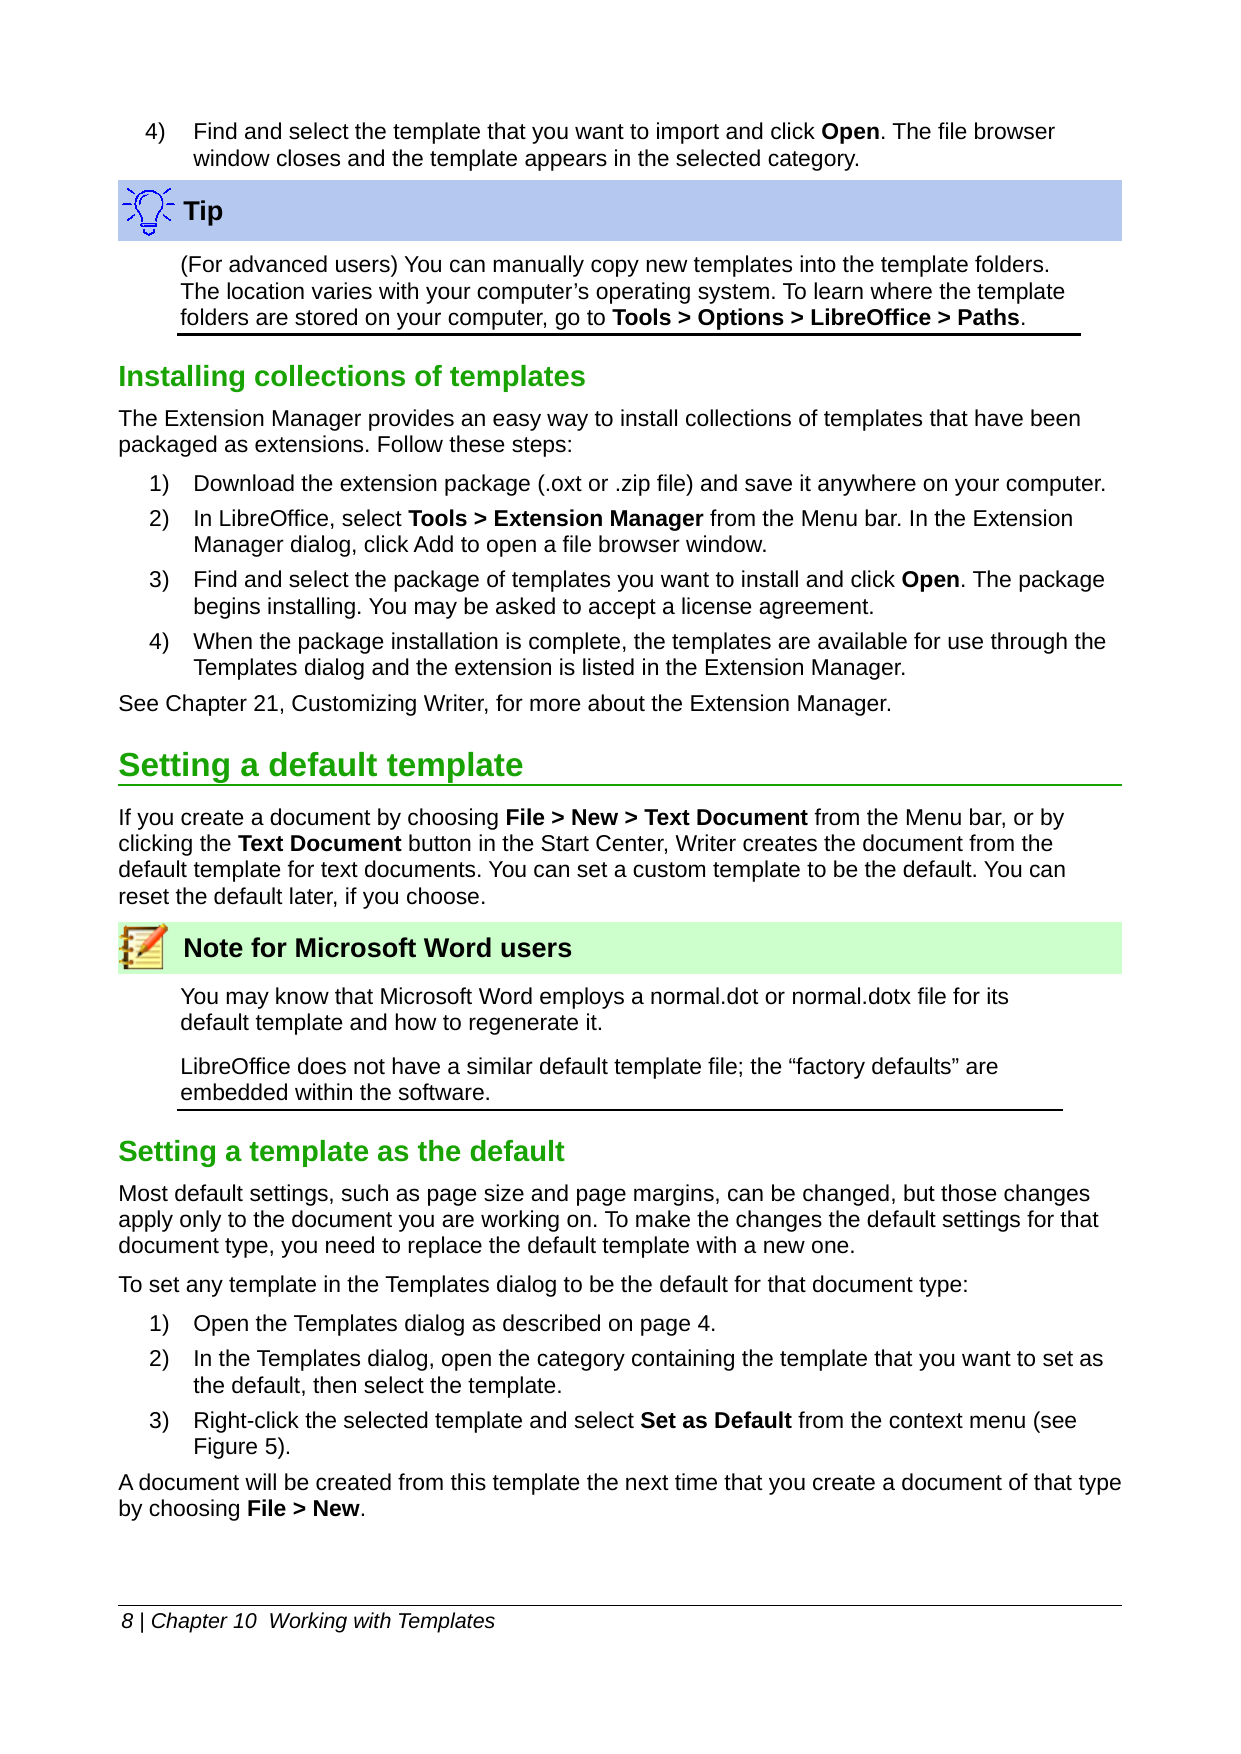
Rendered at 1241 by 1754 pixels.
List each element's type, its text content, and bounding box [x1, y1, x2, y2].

list To set any template in the Templates dialog to be the default for that document type: [118, 1271, 1122, 1298]
text (For advanced users) You can manually copy new templates into the template folders. The location varies with your computer’s operating system. To learn where the template folders are stored on your computer, go to Tools > Options > LibreOffice > Paths. [177, 248, 1081, 333]
picture [119, 180, 179, 240]
list Right-click the selected template and select Set as Default from the context menu (see Figure 5). [169, 1407, 1122, 1460]
list Download the extension package (.oxt or .zip file) and save it anywhere on your computer. [169, 470, 1122, 496]
list Find and select the template that you want to import and click Open. The file browser window closes and the template appears in the selected category. [165, 118, 1122, 171]
subtitle Note for Microsoft Word users [118, 922, 1122, 974]
text See Chapter 21, Customizing Writer, for more about the Extension Manager. [118, 689, 1122, 716]
list In the Templates dialog, open the category containing the template that you want to set as the default, then select the template. [169, 1345, 1122, 1398]
text You may know that Microsoft Word employs a normal.dot or normal.dotx file for its default template and how to regenerate it. [177, 979, 1063, 1035]
text The Extension Manager provides an easy way to install collections of templates that have been packaged as extensions. Follow these steps: [118, 404, 1122, 457]
list In LibreOffice, select Tools > Extension Manager from the Menu bar. In the Extension Manager dialog, click Add to open a file browser window. [169, 505, 1122, 558]
list When the package installation is complete, the templates are available for use through the Templates dialog and the extension is listed in the Extension Manager. [169, 628, 1122, 681]
picture [119, 922, 170, 973]
subtitle Setting a default template [118, 745, 1122, 784]
subtitle Setting a template as the default [118, 1134, 1122, 1168]
list Find and select the package of templates you want to install and click Open. The package begins installing. You may be asked to accept a license agreement. [169, 566, 1122, 619]
subtitle Installing collections of templates [118, 359, 1122, 393]
subtitle Tip [118, 180, 1122, 241]
list Open the Templates dialog as described on page 4. [169, 1310, 1122, 1337]
text Most default settings, such as page size and page margins, can be changed, but those changes apply only to the document you are working on. To make the changes the default settings for that document type, you need to replace the default template with a new one. [118, 1180, 1122, 1259]
text If you create a document by choosing File > New > Text Document from the Menu bar, or by clicking the Text Document button in the Start Center, Writer creates the document from the default template for text documents. You can set a custom template to be the default. You can reset the default later, if you choose. [118, 804, 1122, 909]
text A document will be created from this template the next time that you create a document of that type by choosing File > New. [118, 1468, 1122, 1521]
text LibreOffice does not have a similar default template file; the “factory defaults” are embedded within the software. [177, 1050, 1063, 1109]
